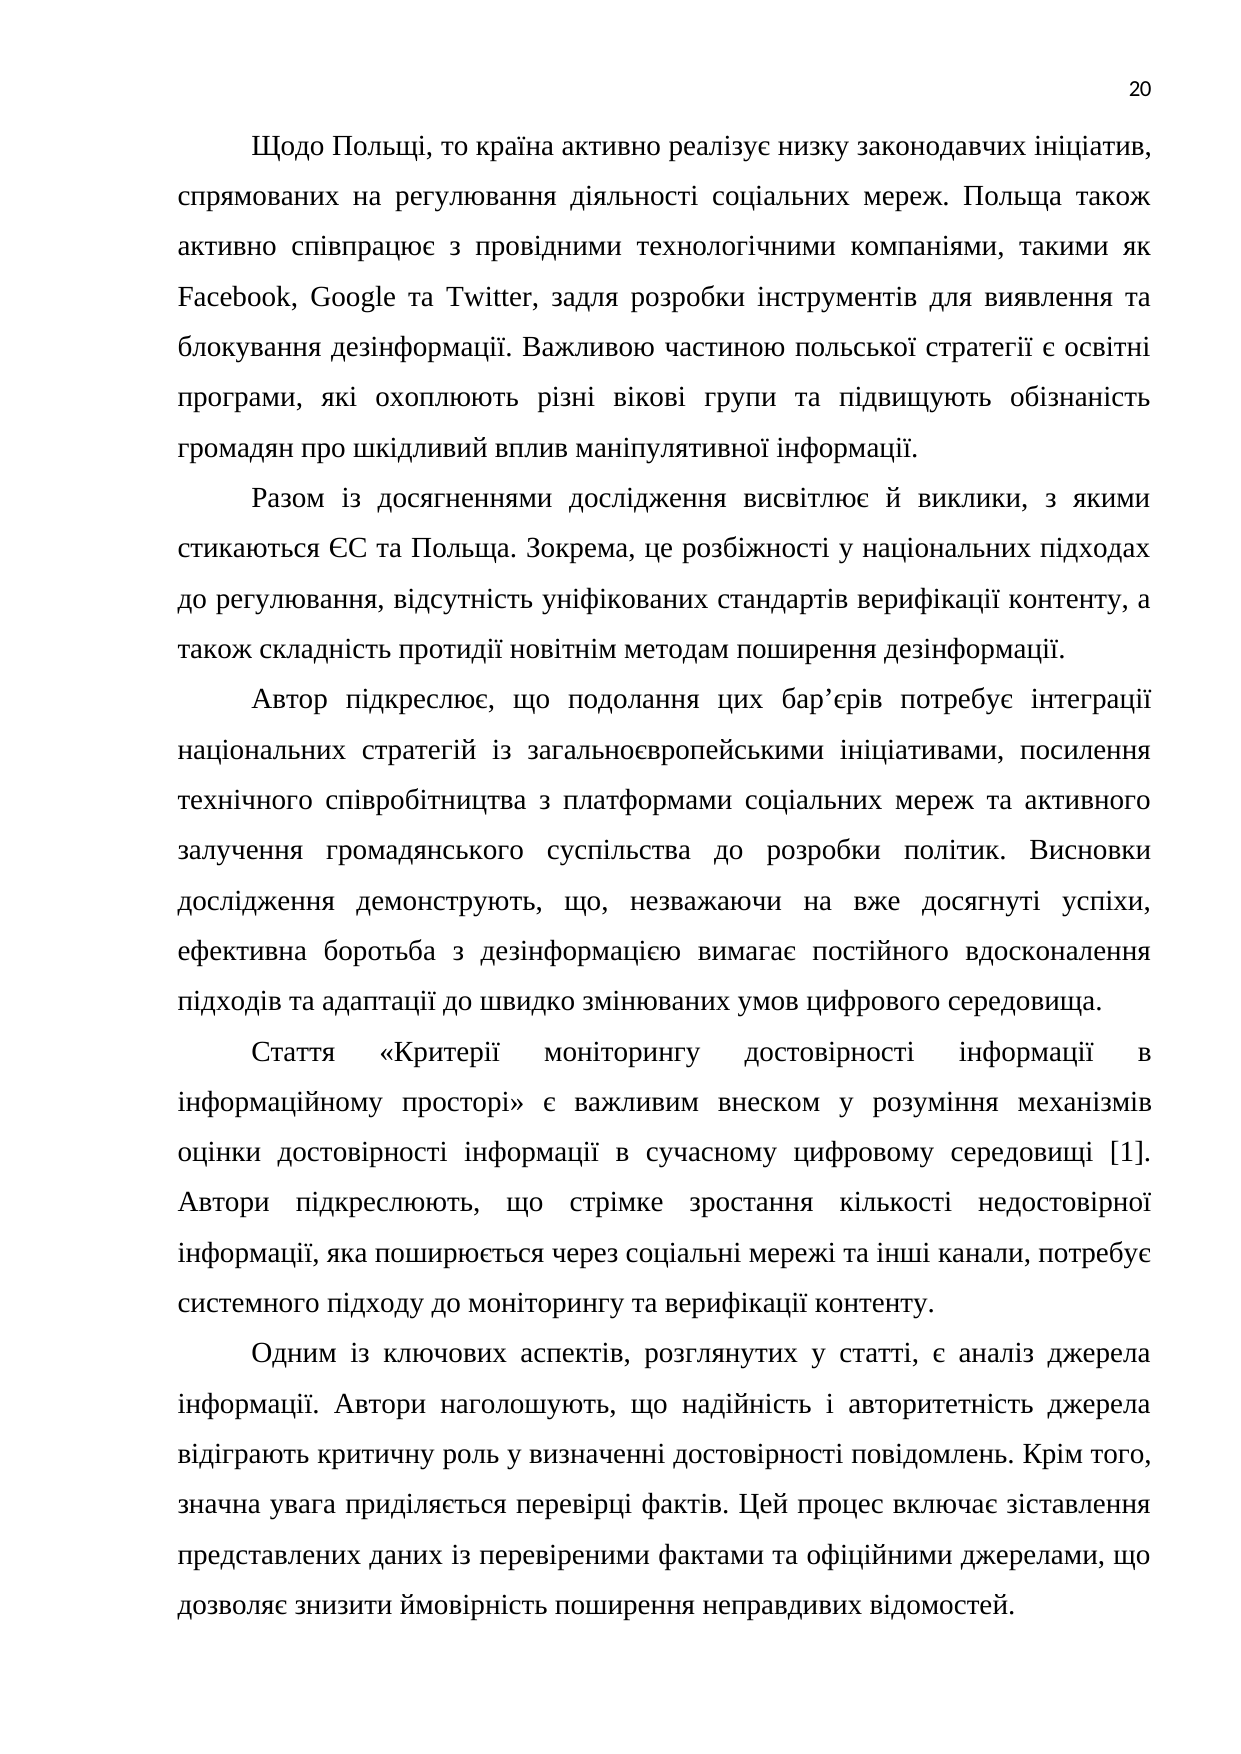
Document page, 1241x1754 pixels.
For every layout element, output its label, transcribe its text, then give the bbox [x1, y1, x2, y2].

text Автор підкреслює, що подолання цих бар’єрів потребує інтеграції національних стратегій із загальноєвропейськими ініціативами, посилення технічного співробітництва з платформами соціальних мереж та активного залучення громадянського суспільства до розробки політик. Висновки дослідження демонструють, що, незважаючи на вже досягнуті успіхи, ефективна боротьба з дезінформацією вимагає постійного вдосконалення підходів та адаптації до швидко змінюваних умов цифрового середовища. [177, 681, 1152, 1017]
text Одним із ключових аспектів, розглянутих у статті, є аналіз джерела інформації. Автори наголошують, що надійність і авторитетність джерела відіграють критичну роль у визначенні достовірності повідомлень. Крім того, значна увага приділяється перевірці фактів. Цей процес включає зіставлення представлених даних із перевіреними фактами та офіційними джерелами, що дозволяє знизити ймовірність поширення неправдивих відомостей. [177, 1336, 1152, 1621]
text Стаття «Критерії моніторингу достовірності інформації в інформаційному просторі» є важливим внеском у розуміння механізмів оцінки достовірності інформації в сучасному цифровому середовищі [1]. Автори підкреслюють, що стрімке зростання кількості недостовірної інформації, яка поширюється через соціальні мережі та інші канали, потребує системного підходу до моніторингу та верифікації контенту. [177, 1034, 1152, 1319]
text Щодо Польщі, то країна активно реалізує низку законодавчих ініціатив, спрямованих на регулювання діяльності соціальних мереж. Польща також активно співпрацює з провідними технологічними компаніями, такими як Facebook, Google та Twitter, задля розробки інструментів для виявлення та блокування дезінформації. Важливою частиною польської стратегії є освітні програми, які охоплюють різні вікові групи та підвищують обізнаність громадян про шкідливий вплив маніпулятивної інформації. [177, 128, 1152, 463]
text Разом із досягненнями дослідження висвітлює й виклики, з якими стикаються ЄС та Польща. Зокрема, це розбіжності у національних підходах до регулювання, відсутність уніфікованих стандартів верифікації контенту, а також складність протидії новітнім методам поширення дезінформації. [177, 480, 1151, 664]
